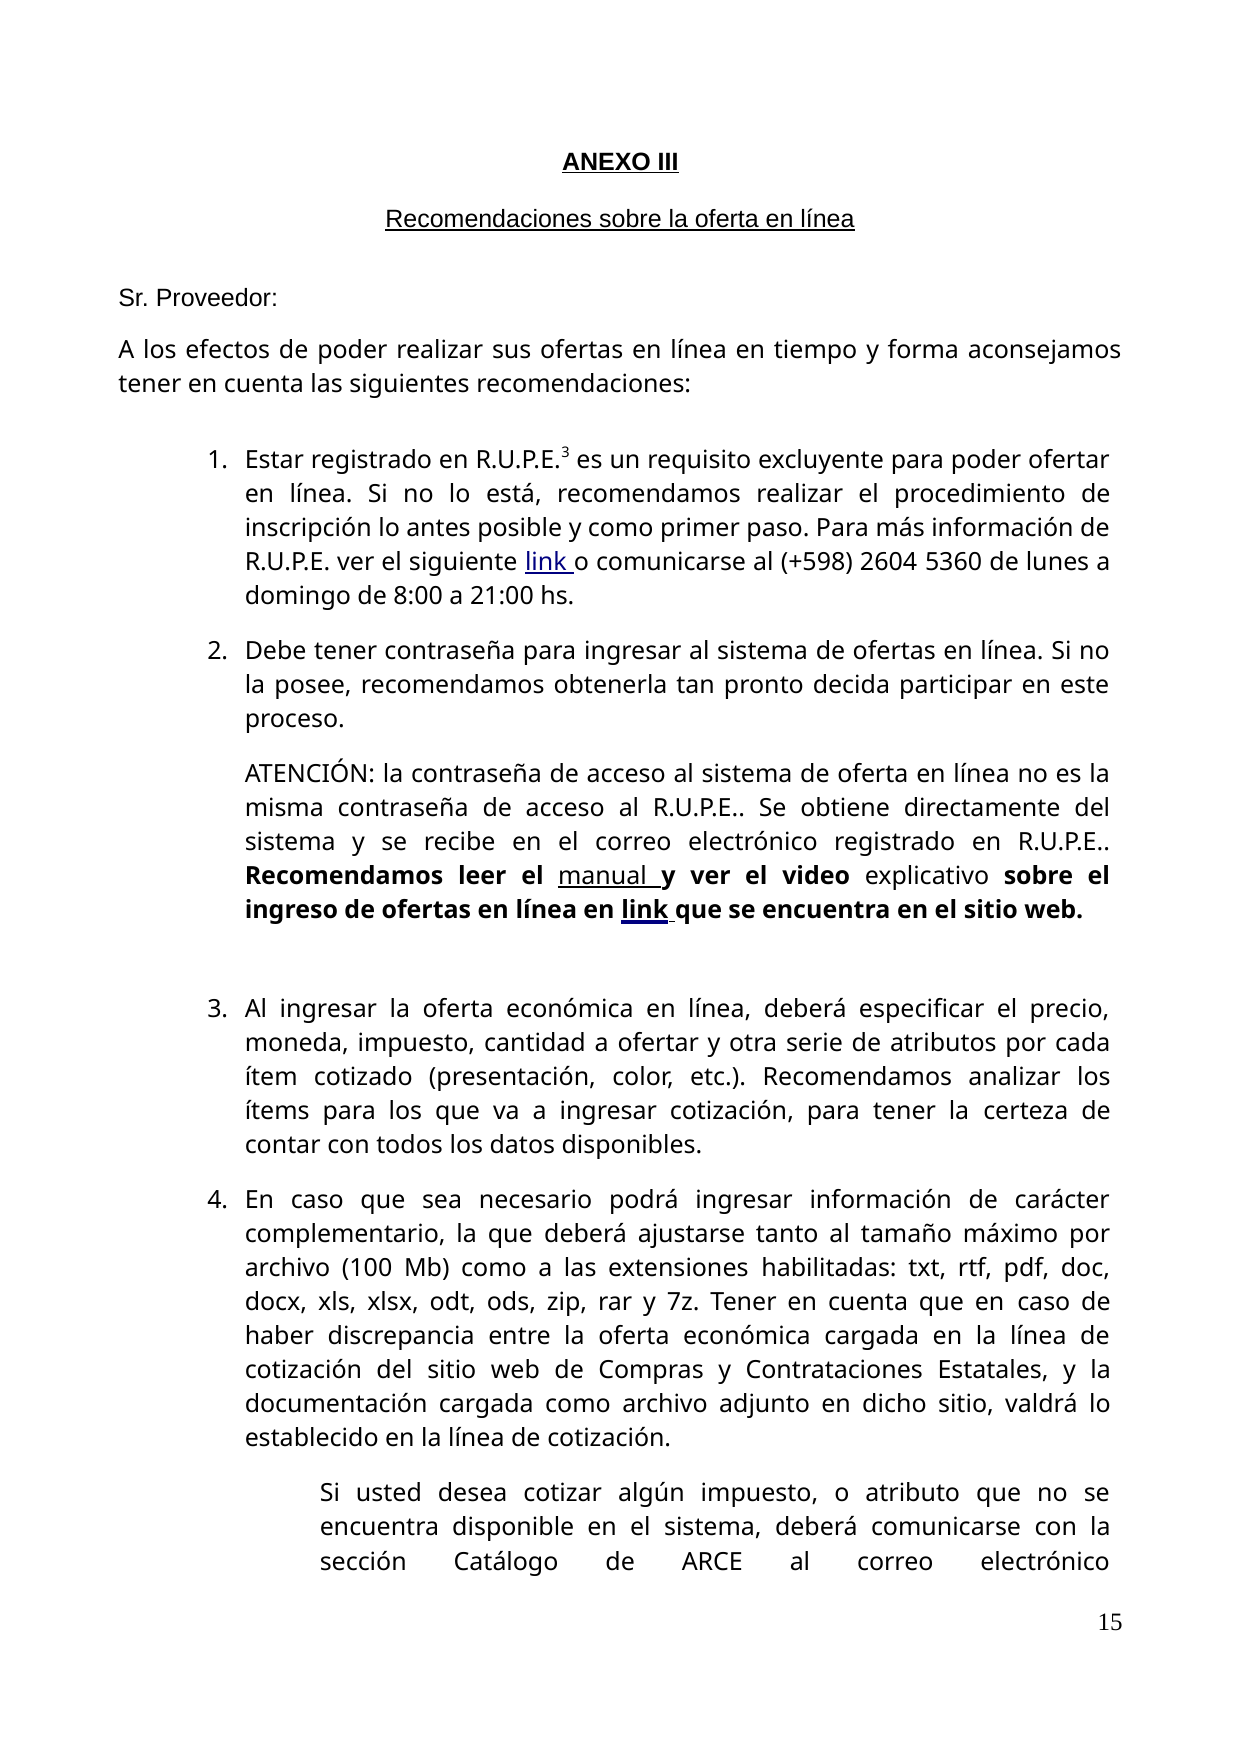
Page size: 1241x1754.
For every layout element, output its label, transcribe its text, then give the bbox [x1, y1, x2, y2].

list Debe tener contraseña para ingresar al sistema de ofertas en línea. Si no la posee, recomendamos obtenerla tan pronto decida participar en este proceso. [207, 632, 1110, 735]
subtitle ANEXO III [118, 147, 1122, 176]
text Sr. Proveedor: [118, 282, 1122, 311]
list Al ingresar la oferta económica en línea, deberá especificar el precio, moneda, impuesto, cantidad a ofertar y otra serie de atributos por cada ítem cotizado (presentación, color, etc.). Recomendamos analizar los ítems para los que va a ingresar cotización, para tener la certeza de contar con todos los datos disponibles. [207, 990, 1111, 1161]
text A los efectos de poder realizar sus ofertas en línea en tiempo y forma aconsejamos tener en cuenta las siguientes recomendaciones: [118, 332, 1122, 400]
list En caso que sea necesario podrá ingresar información de carácter complementario, la que deberá ajustarse tanto al tamaño máximo por archivo (100 Mb) como a las extensiones habilitadas: txt, rtf, pdf, doc, docx, xls, xlsx, odt, ods, zip, rar y 7z. Tener en cuenta que en caso de haber discrepancia entre la oferta económica cargada en la línea de cotización del sitio web de Compras y Contrataciones Estatales, y la documentación cargada como archivo adjunto en dicho sitio, valdrá lo establecido en la línea de cotización. [207, 1182, 1111, 1454]
subtitle Recomendaciones sobre la oferta en línea [118, 204, 1122, 233]
text ATENCIÓN: la contraseña de acceso al sistema de oferta en línea no es la misma contraseña de acceso al R.U.P.E.. Se obtiene directamente del sistema y se recibe en el correo electrónico registrado en R.U.P.E.. Recomendamos leer el manual y ver el video explicativo sobre el ingreso de ofertas en línea en link que se encuentra en el sitio web. [244, 755, 1111, 926]
list Estar registrado en R.U.P.E.3 es un requisito excluyente para poder ofertar en línea. Si no lo está, recomendamos realizar el procedimiento de inscripción lo antes posible y como primer paso. Para más información de R.U.P.E. ver el siguiente link o comunicarse al (+598) 2604 5360 de lunes a domingo de 8:00 a 21:00 hs. [207, 441, 1110, 612]
list Si usted desea cotizar algún impuesto, o atributo que no se encuentra disponible en el sistema, deberá comunicarse con la sección Catálogo de ARCE al correo electrónico [319, 1475, 1111, 1577]
